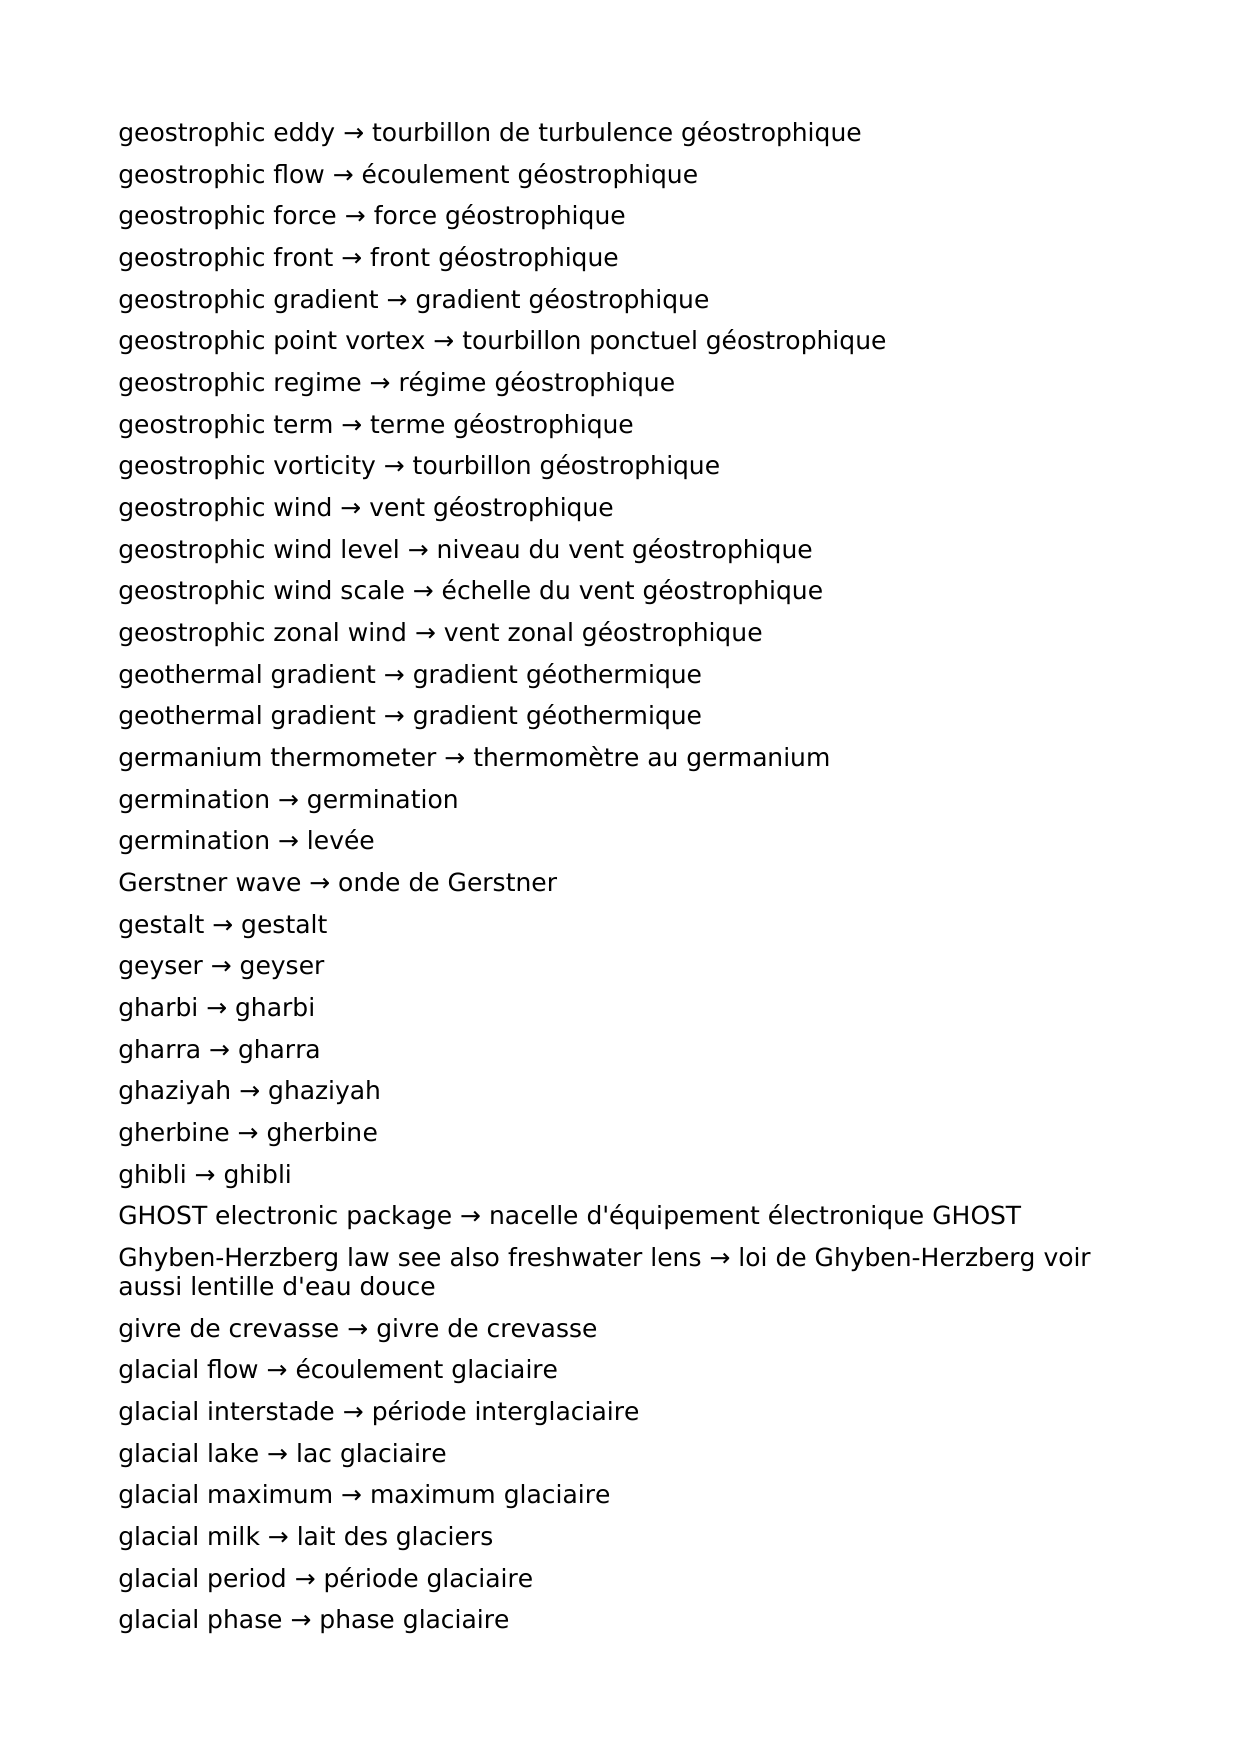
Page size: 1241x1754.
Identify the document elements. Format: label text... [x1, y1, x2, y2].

text germination → germination [118, 785, 1122, 814]
text givre de crevasse → givre de crevasse [118, 1314, 1122, 1343]
text glacial lake → lac glaciaire [118, 1439, 1122, 1468]
text geyser → geyser [118, 951, 1122, 981]
text ghibli → ghibli [118, 1160, 1122, 1189]
text geostrophic eddy → tourbillon de turbulence géostrophique [118, 118, 1122, 147]
text geostrophic vorticity → tourbillon géostrophique [118, 451, 1122, 481]
text geostrophic force → force géostrophique [118, 201, 1122, 231]
text geostrophic flow → écoulement géostrophique [118, 160, 1122, 189]
text gharbi → gharbi [118, 993, 1122, 1022]
text glacial milk → lait des glaciers [118, 1522, 1122, 1551]
text Gerstner wave → onde de Gerstner [118, 868, 1122, 897]
text gestalt → gestalt [118, 910, 1122, 939]
text gherbine → gherbine [118, 1118, 1122, 1147]
text geothermal gradient → gradient géothermique [118, 660, 1122, 689]
text geothermal gradient → gradient géothermique [118, 701, 1122, 731]
text glacial phase → phase glaciaire [118, 1606, 1122, 1635]
text GHOST electronic package → nacelle d'équipement électronique GHOST [118, 1201, 1122, 1231]
text geostrophic point vortex → tourbillon ponctuel géostrophique [118, 326, 1122, 356]
text geostrophic term → terme géostrophique [118, 410, 1122, 439]
text geostrophic zonal wind → vent zonal géostrophique [118, 618, 1122, 647]
text gharra → gharra [118, 1035, 1122, 1064]
text geostrophic wind level → niveau du vent géostrophique [118, 535, 1122, 564]
text germination → levée [118, 826, 1122, 856]
text geostrophic regime → régime géostrophique [118, 368, 1122, 397]
text geostrophic wind → vent géostrophique [118, 493, 1122, 522]
text glacial maximum → maximum glaciaire [118, 1481, 1122, 1510]
text germanium thermometer → thermomètre au germanium [118, 743, 1122, 772]
text Ghyben-Herzberg law see also freshwater lens → loi de Ghyben-Herzberg voir aussi lentille d'eau douce [118, 1243, 1122, 1301]
text glacial interstade → période interglaciaire [118, 1397, 1122, 1426]
text geostrophic front → front géostrophique [118, 243, 1122, 272]
text geostrophic gradient → gradient géostrophique [118, 285, 1122, 314]
text glacial flow → écoulement glaciaire [118, 1356, 1122, 1385]
text ghaziyah → ghaziyah [118, 1076, 1122, 1106]
text glacial period → période glaciaire [118, 1564, 1122, 1593]
text geostrophic wind scale → échelle du vent géostrophique [118, 576, 1122, 606]
